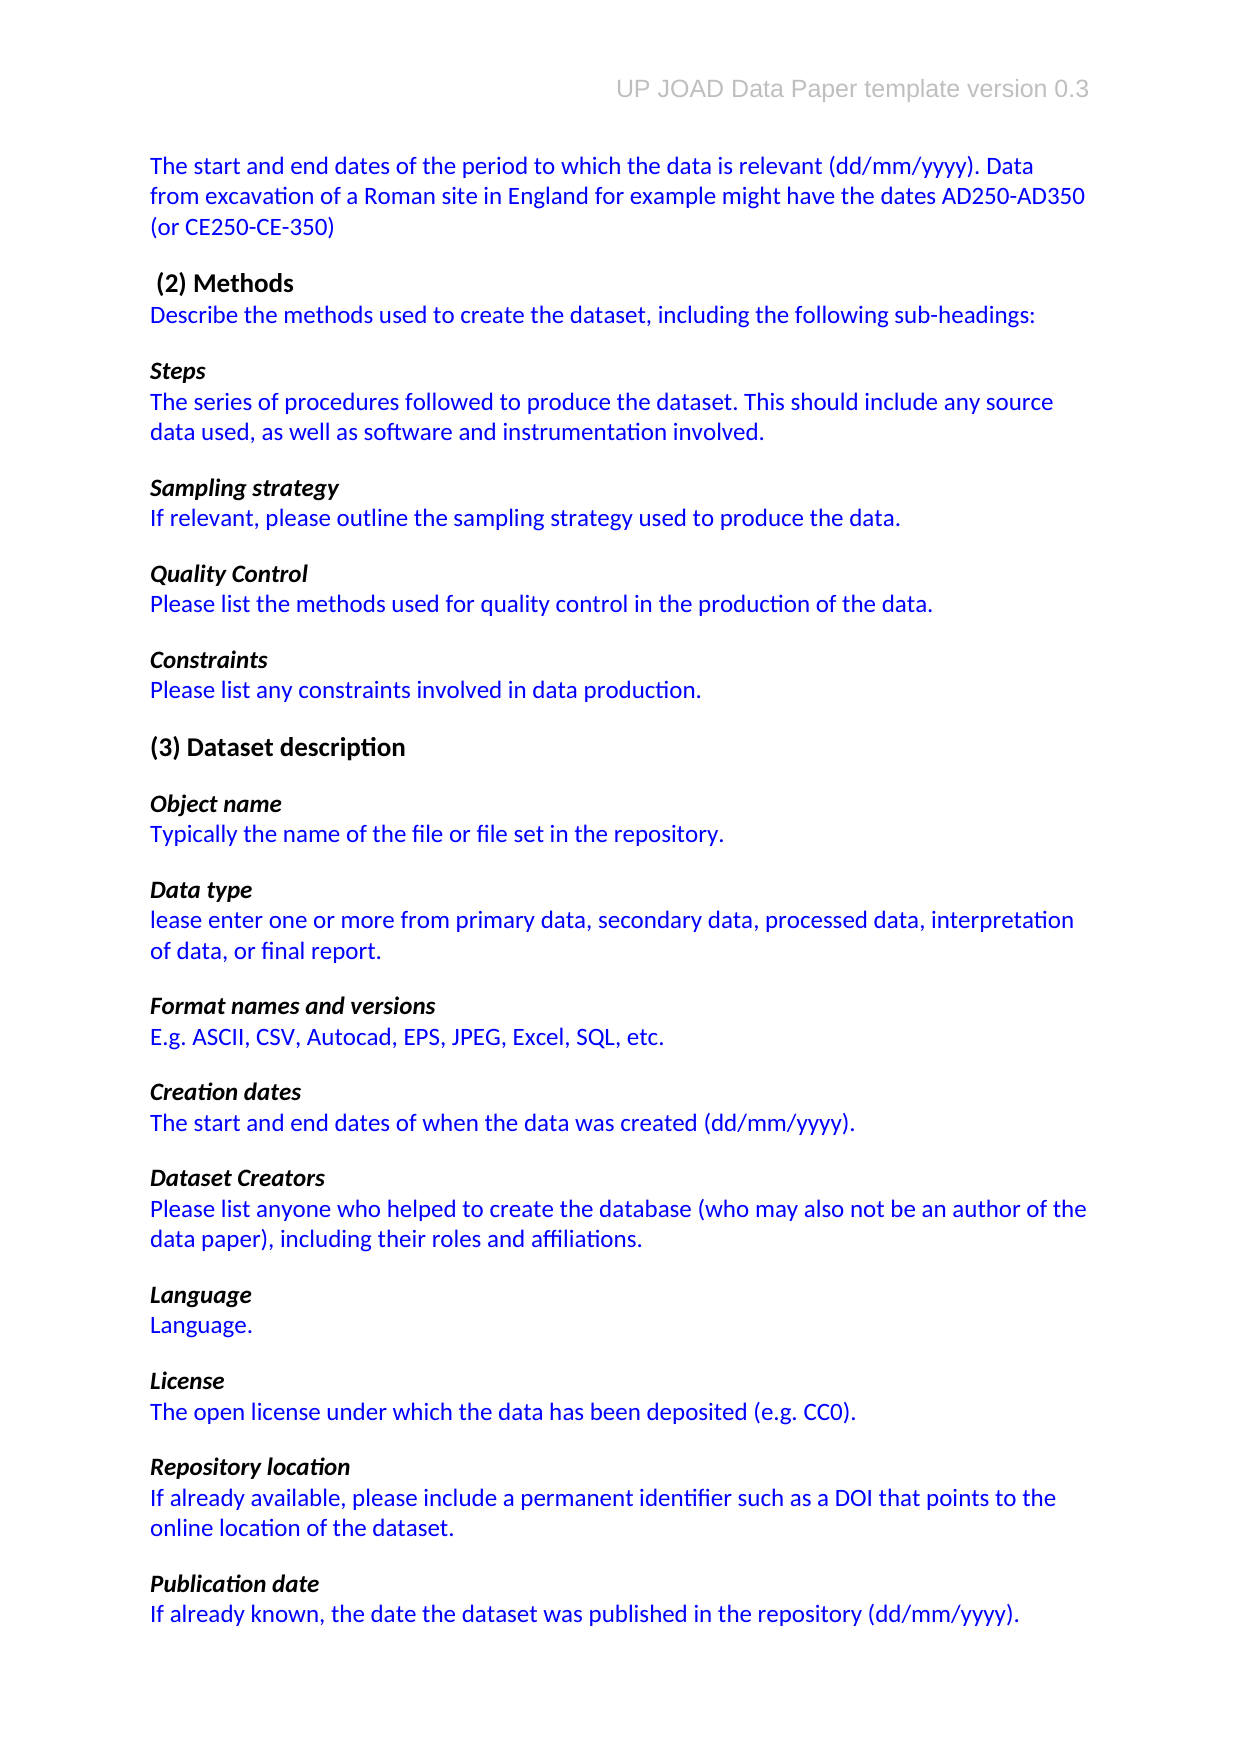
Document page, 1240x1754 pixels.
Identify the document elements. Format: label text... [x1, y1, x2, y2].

text Language [150, 1279, 1089, 1309]
text Data type [150, 874, 1089, 904]
text Please list the methods used for quality control in the production of the data. [150, 588, 1089, 619]
text The start and end dates of the period to which the data is relevant (dd/mm/yyyy). Data from excavation of a Roman site in England for example might have the dates AD250-AD350 (or CE250-CE-350) [150, 150, 1089, 242]
text If already available, please include a permanent identifier such as a DOI that points to the online location of the dataset. [150, 1482, 1089, 1543]
text E.g. ASCII, CSV, Autocad, EPS, JPEG, Excel, SQL, etc. [150, 1021, 1089, 1051]
text If already known, the date the dataset was published in the repository (dd/mm/yyyy). [150, 1598, 1089, 1629]
text Sampling strategy [150, 472, 1089, 502]
text Language. [150, 1309, 1089, 1340]
text If relevant, please outline the sampling strategy used to produce the data. [150, 502, 1089, 533]
subtitle Dataset Creators [150, 1162, 1089, 1193]
text Format names and versions [150, 990, 1089, 1021]
text Quality Control [150, 558, 1089, 588]
text Typically the name of the file or file set in the repository. [150, 818, 1089, 849]
text License The open license under which the data has been deposited (e.g. CC0). [150, 1365, 1089, 1426]
subtitle (2) Methods [150, 267, 1089, 299]
text Repository location [150, 1451, 1089, 1482]
text Object name [150, 788, 1089, 818]
text Publication date [150, 1568, 1089, 1598]
text The series of procedures followed to produce the dataset. This should include any source data used, as well as software and instrumentation involved. [150, 386, 1089, 447]
text lease enter one or more from primary data, secondary data, processed data, interpretation of data, or final report. [150, 904, 1089, 965]
text Please list any constraints involved in data production. [150, 674, 1089, 705]
text The start and end dates of when the data was created (dd/mm/yyyy). [150, 1107, 1089, 1137]
text Please list anyone who helped to create the database (who may also not be an author of the data paper), including their roles and affiliations. [150, 1193, 1089, 1254]
text Steps [150, 355, 1089, 386]
text Describe the methods used to create the dataset, including the following sub-headings: [150, 299, 1089, 330]
text (3) Dataset description [150, 730, 1089, 763]
text Creation dates [150, 1076, 1089, 1107]
text Constraints [150, 644, 1089, 674]
